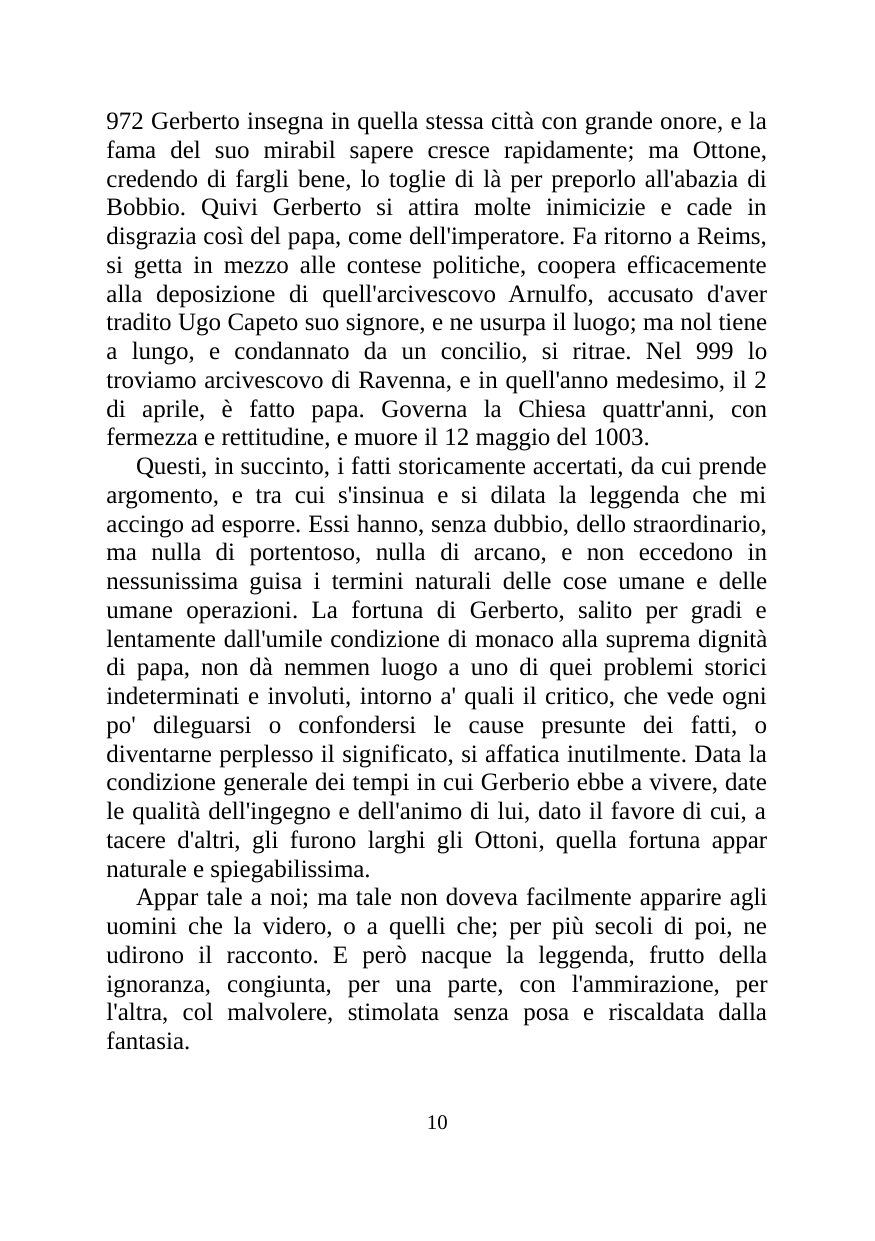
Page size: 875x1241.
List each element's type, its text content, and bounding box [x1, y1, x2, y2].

text 972 Gerberto insegna in quella stessa città con grande onore, e la fama del suo mirabil sapere cresce rapidamente; ma Ottone, credendo di fargli bene, lo toglie di là per preporlo all'abazia di Bobbio. Quivi Gerberto si attira molte inimicizie e cade in disgrazia così del papa, come dell'imperatore. Fa ritorno a Reims, si getta in mezzo alle contese politiche, coopera efficacemente alla deposizione di quell'arcivescovo Arnulfo, accusato d'aver tradito Ugo Capeto suo signore, e ne usurpa il luogo; ma nol tiene a lungo, e condannato da un concilio, si ritrae. Nel 999 lo troviamo arcivescovo di Ravenna, e in quell'anno medesimo, il 2 di aprile, è fatto papa. Governa la Chiesa quattr'anni, con fermezza e rettitudine, e muore il 12 maggio del 1003. [106, 106, 768, 451]
text Questi, in succinto, i fatti storicamente accertati, da cui prende argomento, e tra cui s'insinua e si dilata la leggenda che mi accingo ad esporre. Essi hanno, senza dubbio, dello straordinario, ma nulla di portentoso, nulla di arcano, e non eccedono in nessunissima guisa i termini naturali delle cose umane e delle umane operazioni. La fortuna di Gerberto, salito per gradi e lentamente dall'umile condizione di monaco alla suprema dignità di papa, non dà nemmen luogo a uno di quei problemi storici indeterminati e involuti, intorno a' quali il critico, che vede ogni po' dileguarsi o confondersi le cause presunte dei fatti, o diventarne perplesso il significato, si affatica inutilmente. Data la condizione generale dei tempi in cui Gerberio ebbe a vivere, date le qualità dell'ingegno e dell'animo di lui, dato il favore di cui, a tacere d'altri, gli furono larghi gli Ottoni, quella fortuna appar naturale e spiegabilissima. [106, 451, 768, 882]
text Appar tale a noi; ma tale non doveva facilmente apparire agli uomini che la videro, o a quelli che; per più secoli di poi, ne udirono il racconto. E però nacque la leggenda, frutto della ignoranza, congiunta, per una parte, con l'ammirazione, per l'altra, col malvolere, stimolata senza posa e riscaldata dalla fantasia. [106, 882, 768, 1055]
